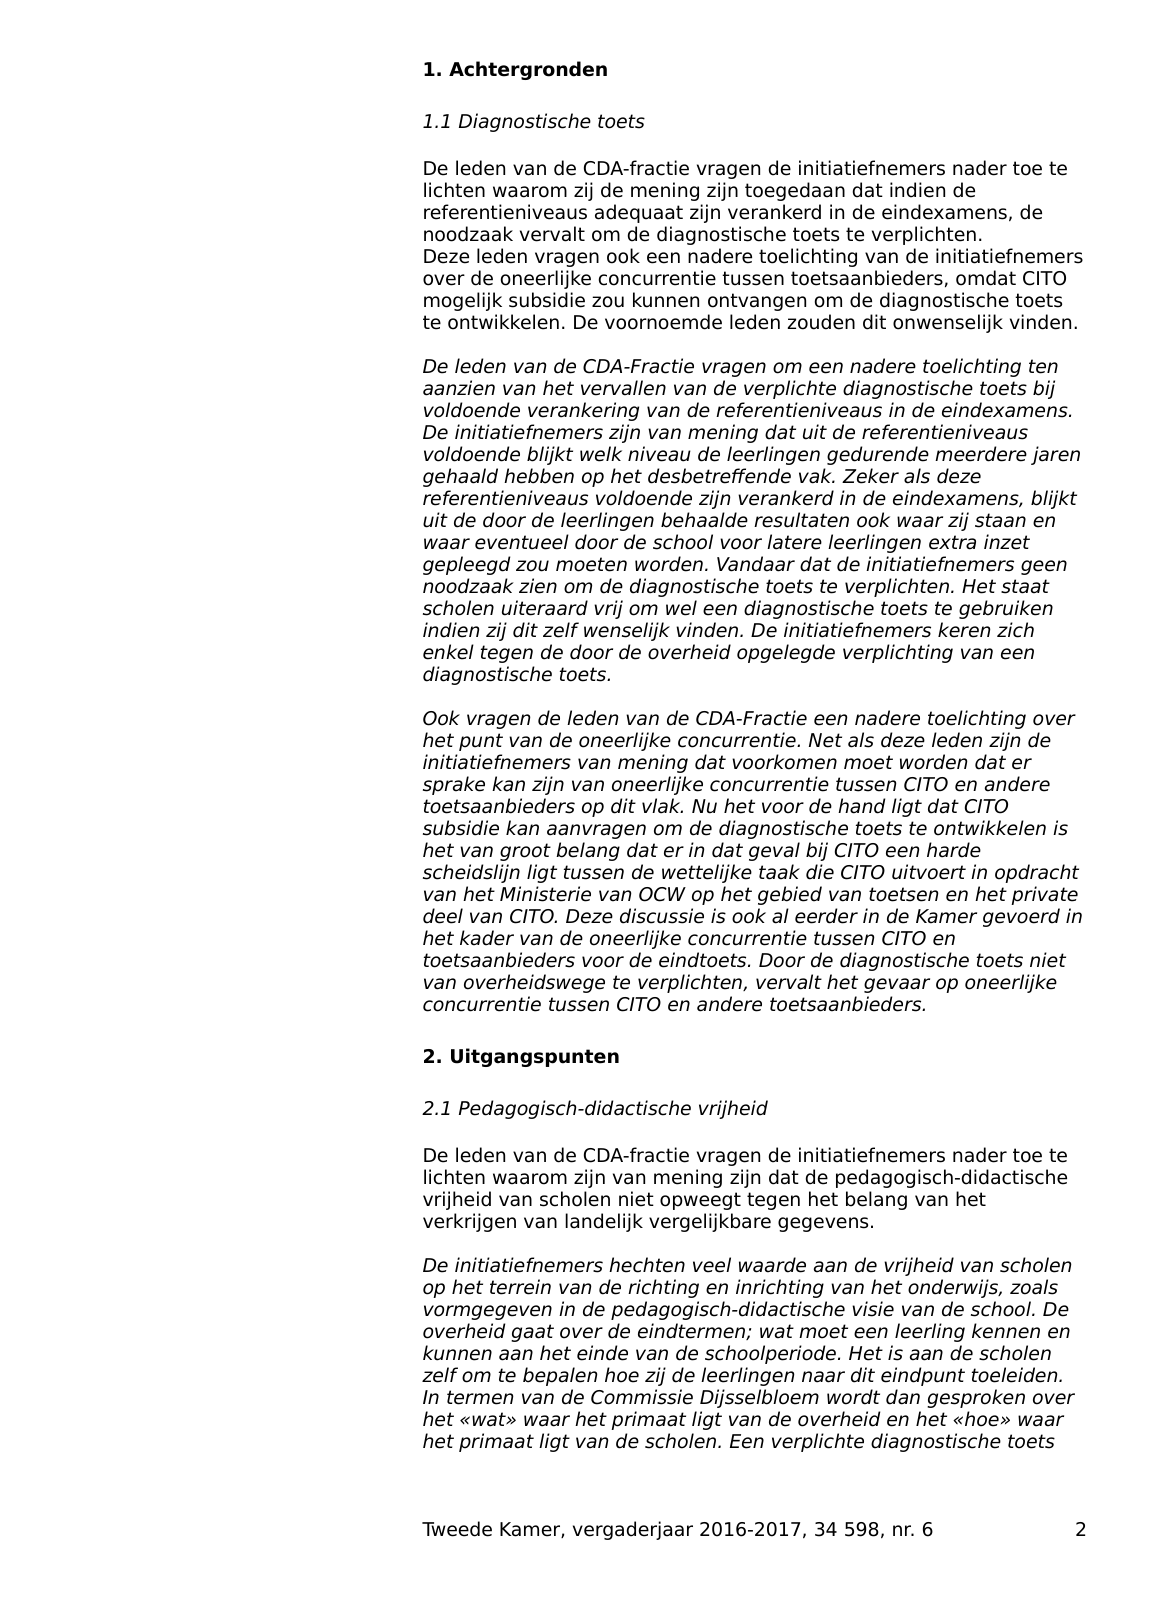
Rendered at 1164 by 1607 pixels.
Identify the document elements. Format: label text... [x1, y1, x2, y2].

text De leden van de CDA-fractie vragen de initiatiefnemers nader toe te lichten waarom zij de mening zijn toegedaan dat indien de referentieniveaus adequaat zijn verankerd in de eindexamens, de noodzaak vervalt om de diagnostische toets te verplichten. [422, 158, 1087, 246]
subtitle 2.1 Pedagogisch-didactische vrijheid [422, 1098, 1087, 1119]
text De leden van de CDA-fractie vragen de initiatiefnemers nader toe te lichten waarom zijn van mening zijn dat de pedagogisch-didactische vrijheid van scholen niet opweegt tegen het belang van het verkrijgen van landelijk vergelijkbare gegevens. [422, 1144, 1087, 1232]
text Deze leden vragen ook een nadere toelichting van de initiatiefnemers over de oneerlijke concurrentie tussen toetsaanbieders, omdat CITO mogelijk subsidie zou kunnen ontvangen om de diagnostische toets te ontwikkelen. De voornoemde leden zouden dit onwenselijk vinden. [422, 246, 1087, 334]
subtitle 1.1 Diagnostische toets [422, 111, 1087, 133]
text De leden van de CDA-Fractie vragen om een nadere toelichting ten aanzien van het vervallen van de verplichte diagnostische toets bij voldoende verankering van de referentieniveaus in de eindexamens. De initiatiefnemers zijn van mening dat uit de referentieniveaus voldoende blijkt welk niveau de leerlingen gedurende meerdere jaren gehaald hebben op het desbetreffende vak. Zeker als deze referentieniveaus voldoende zijn verankerd in de eindexamens, blijkt uit de door de leerlingen behaalde resultaten ook waar zij staan en waar eventueel door de school voor latere leerlingen extra inzet gepleegd zou moeten worden. Vandaar dat de initiatiefnemers geen noodzaak zien om de diagnostische toets te verplichten. Het staat scholen uiteraard vrij om wel een diagnostische toets te gebruiken indien zij dit zelf wenselijk vinden. De initiatiefnemers keren zich enkel tegen de door de overheid opgelegde verplichting van een diagnostische toets. [422, 356, 1087, 686]
text De initiatiefnemers hechten veel waarde aan de vrijheid van scholen op het terrein van de richting en inrichting van het onderwijs, zoals vormgegeven in de pedagogisch-didactische visie van de school. De overheid gaat over de eindtermen; wat moet een leerling kennen en kunnen aan het einde van de schoolperiode. Het is aan de scholen zelf om te bepalen hoe zij de leerlingen naar dit eindpunt toeleiden. In termen van de Commissie Dijsselbloem wordt dan gesproken over het «wat» waar het primaat ligt van de overheid en het «hoe» waar het primaat ligt van de scholen. Een verplichte diagnostische toets [422, 1255, 1087, 1452]
subtitle 2. Uitgangspunten [422, 1046, 1087, 1068]
subtitle 1. Achtergronden [422, 59, 1087, 81]
text Ook vragen de leden van de CDA-Fractie een nadere toelichting over het punt van de oneerlijke concurrentie. Net als deze leden zijn de initiatiefnemers van mening dat voorkomen moet worden dat er sprake kan zijn van oneerlijke concurrentie tussen CITO en andere toetsaanbieders op dit vlak. Nu het voor de hand ligt dat CITO subsidie kan aanvragen om de diagnostische toets te ontwikkelen is het van groot belang dat er in dat geval bij CITO een harde scheidslijn ligt tussen de wettelijke taak die CITO uitvoert in opdracht van het Ministerie van OCW op het gebied van toetsen en het private deel van CITO. Deze discussie is ook al eerder in de Kamer gevoerd in het kader van de oneerlijke concurrentie tussen CITO en toetsaanbieders voor de eindtoets. Door de diagnostische toets niet van overheidswege te verplichten, vervalt het gevaar op oneerlijke concurrentie tussen CITO en andere toetsaanbieders. [422, 708, 1087, 1016]
